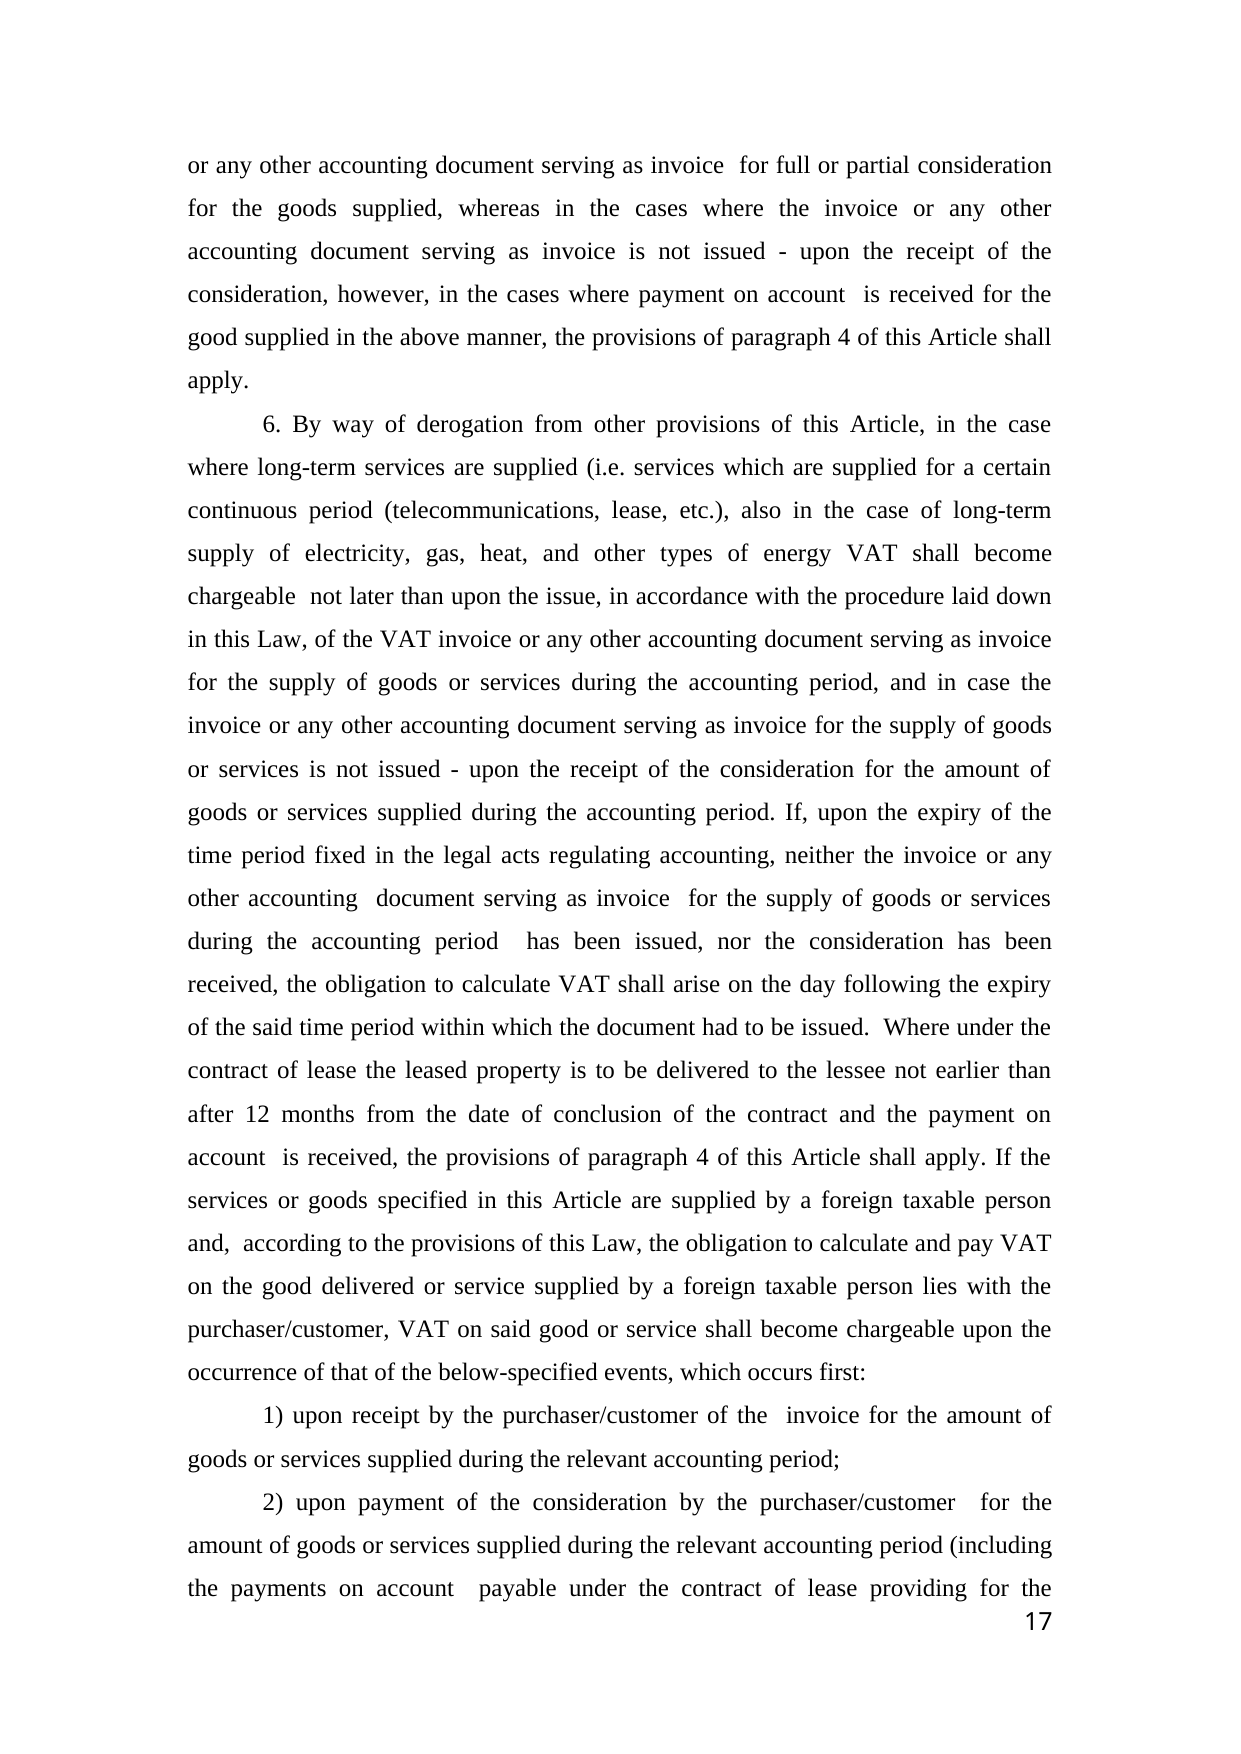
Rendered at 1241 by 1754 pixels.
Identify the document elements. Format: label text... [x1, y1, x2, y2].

text 1) upon receipt by the purchaser/customer of the invoice for the amount of goods or services supplied during the relevant accounting period; [187, 1401, 1053, 1472]
text 6. By way of derogation from other provisions of this Article, in the case where long-term services are supplied (i.e. services which are supplied for a certain continuous period (telecommunications, lease, etc.), also in the case of long-term supply of electricity, gas, heat, and other types of energy VAT shall become chargeable not later than upon the issue, in accordance with the procedure laid down in this Law, of the VAT invoice or any other accounting document serving as invoice for the supply of goods or services during the accounting period, and in case the invoice or any other accounting document serving as invoice for the supply of goods or services is not issued - upon the receipt of the consideration for the amount of goods or services supplied during the accounting period. If, upon the expiry of the time period fixed in the legal acts regulating accounting, neither the invoice or any other accounting document serving as invoice for the supply of goods or services during the accounting period has been issued, nor the consideration has been received, the obligation to calculate VAT shall arise on the day following the expiry of the said time period within which the document had to be issued. Where under the contract of lease the leased property is to be delivered to the lessee not earlier than after 12 months from the date of conclusion of the contract and the payment on account is received, the provisions of paragraph 4 of this Article shall apply. If the services or goods specified in this Article are supplied by a foreign taxable person and, according to the provisions of this Law, the obligation to calculate and pay VAT on the good delivered or service supplied by a foreign taxable person lies with the purchaser/customer, VAT on said good or service shall become chargeable upon the occurrence of that of the below-specified events, which occurs first: [187, 409, 1053, 1386]
text 2) upon payment of the consideration by the purchaser/customer for the amount of goods or services supplied during the relevant accounting period (including the payments on account payable under the contract of lease providing for the [187, 1487, 1053, 1602]
text or any other accounting document serving as invoice for full or partial consideration for the goods supplied, whereas in the cases where the invoice or any other accounting document serving as invoice is not issued - upon the receipt of the consideration, however, in the cases where payment on account is received for the good supplied in the above manner, the provisions of paragraph 4 of this Article shall apply. [187, 150, 1053, 394]
